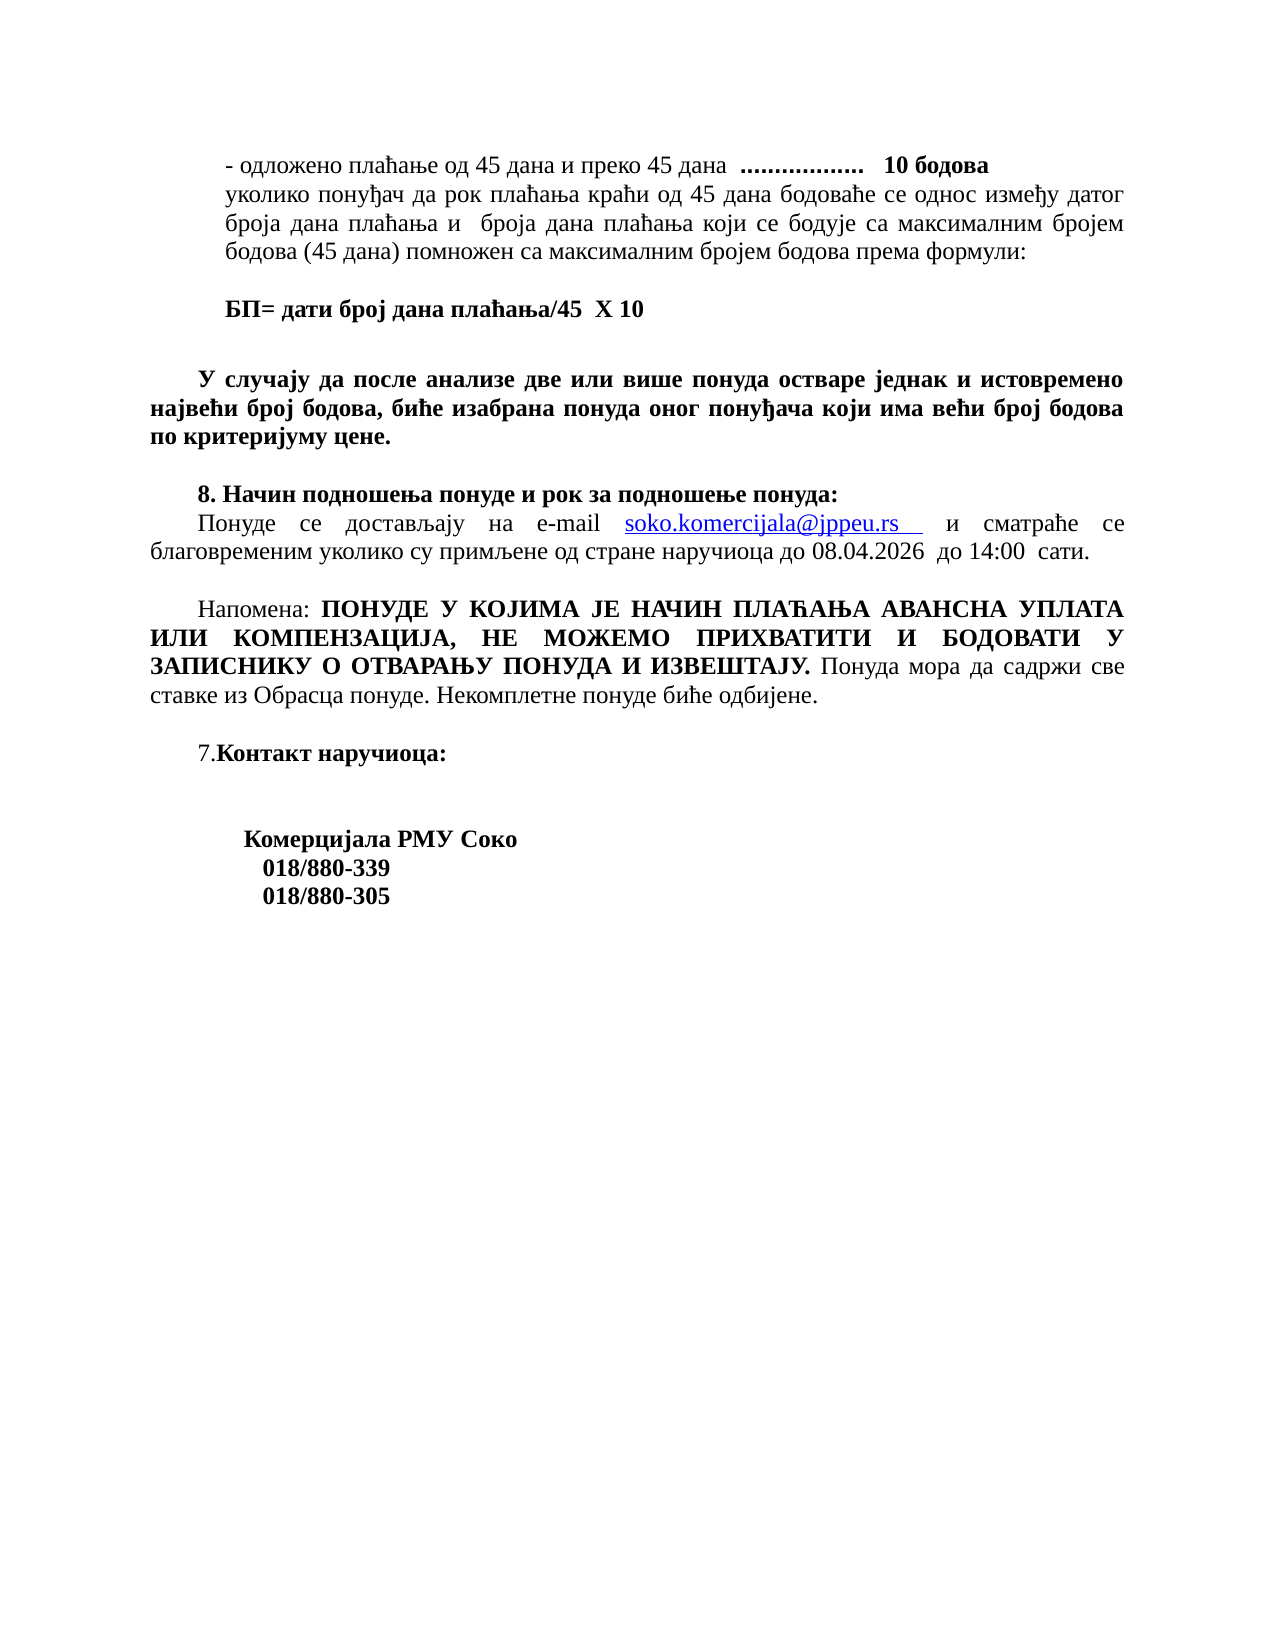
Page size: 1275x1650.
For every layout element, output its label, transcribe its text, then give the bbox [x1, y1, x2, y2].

text Напомена: ПОНУДЕ У КОЈИМА ЈЕ НАЧИН ПЛАЋАЊА АВАНСНА УПЛАТА ИЛИ КОМПЕНЗАЦИЈА, НЕ МОЖЕМО ПРИХВАТИТИ И БОДОВАТИ У ЗАПИСНИКУ О ОТВАРАЊУ ПОНУДА И ИЗВЕШТАЈУ. Понуда мора да садржи све ставке из Обрасца понуде. Некомплетне понуде биће одбијене. [150, 594, 1125, 709]
text 018/880-339 [225, 853, 1125, 881]
text БП= дати број дана плаћања/45 X 10 [225, 294, 1125, 323]
text У случају да после анализе две или више понуда остваре једнак и истовремено највећи број бодова, биће изабрана понуда оног понуђача који има већи број бодова по критеријуму цене. [150, 364, 1125, 450]
text Комерцијала РМУ Соко [225, 824, 1125, 853]
text 018/880-305 [225, 881, 1125, 910]
text Понуде се достављају на e-mail soko.komercijala@jppeu.rs и сматраће се благовременим уколико су примљене од стране наручиоца до 08.04.2026 до 14:00 сати. [150, 508, 1125, 565]
list Контакт наручиоца: [150, 738, 1125, 766]
text 8. Начин подношења понуде и рок за подношење понуда: [150, 479, 1125, 508]
text уколико понуђач да рок плаћања краћи од 45 дана бодоваће се однос између датог броја дана плаћања и броја дана плаћања који се бодује са максималним бројем бодова (45 дана) помножен са максималним бројем бодова према формули: [225, 179, 1125, 265]
text - одложено плаћање од 45 дана и преко 45 дана .................. 10 бодова [225, 150, 1125, 179]
